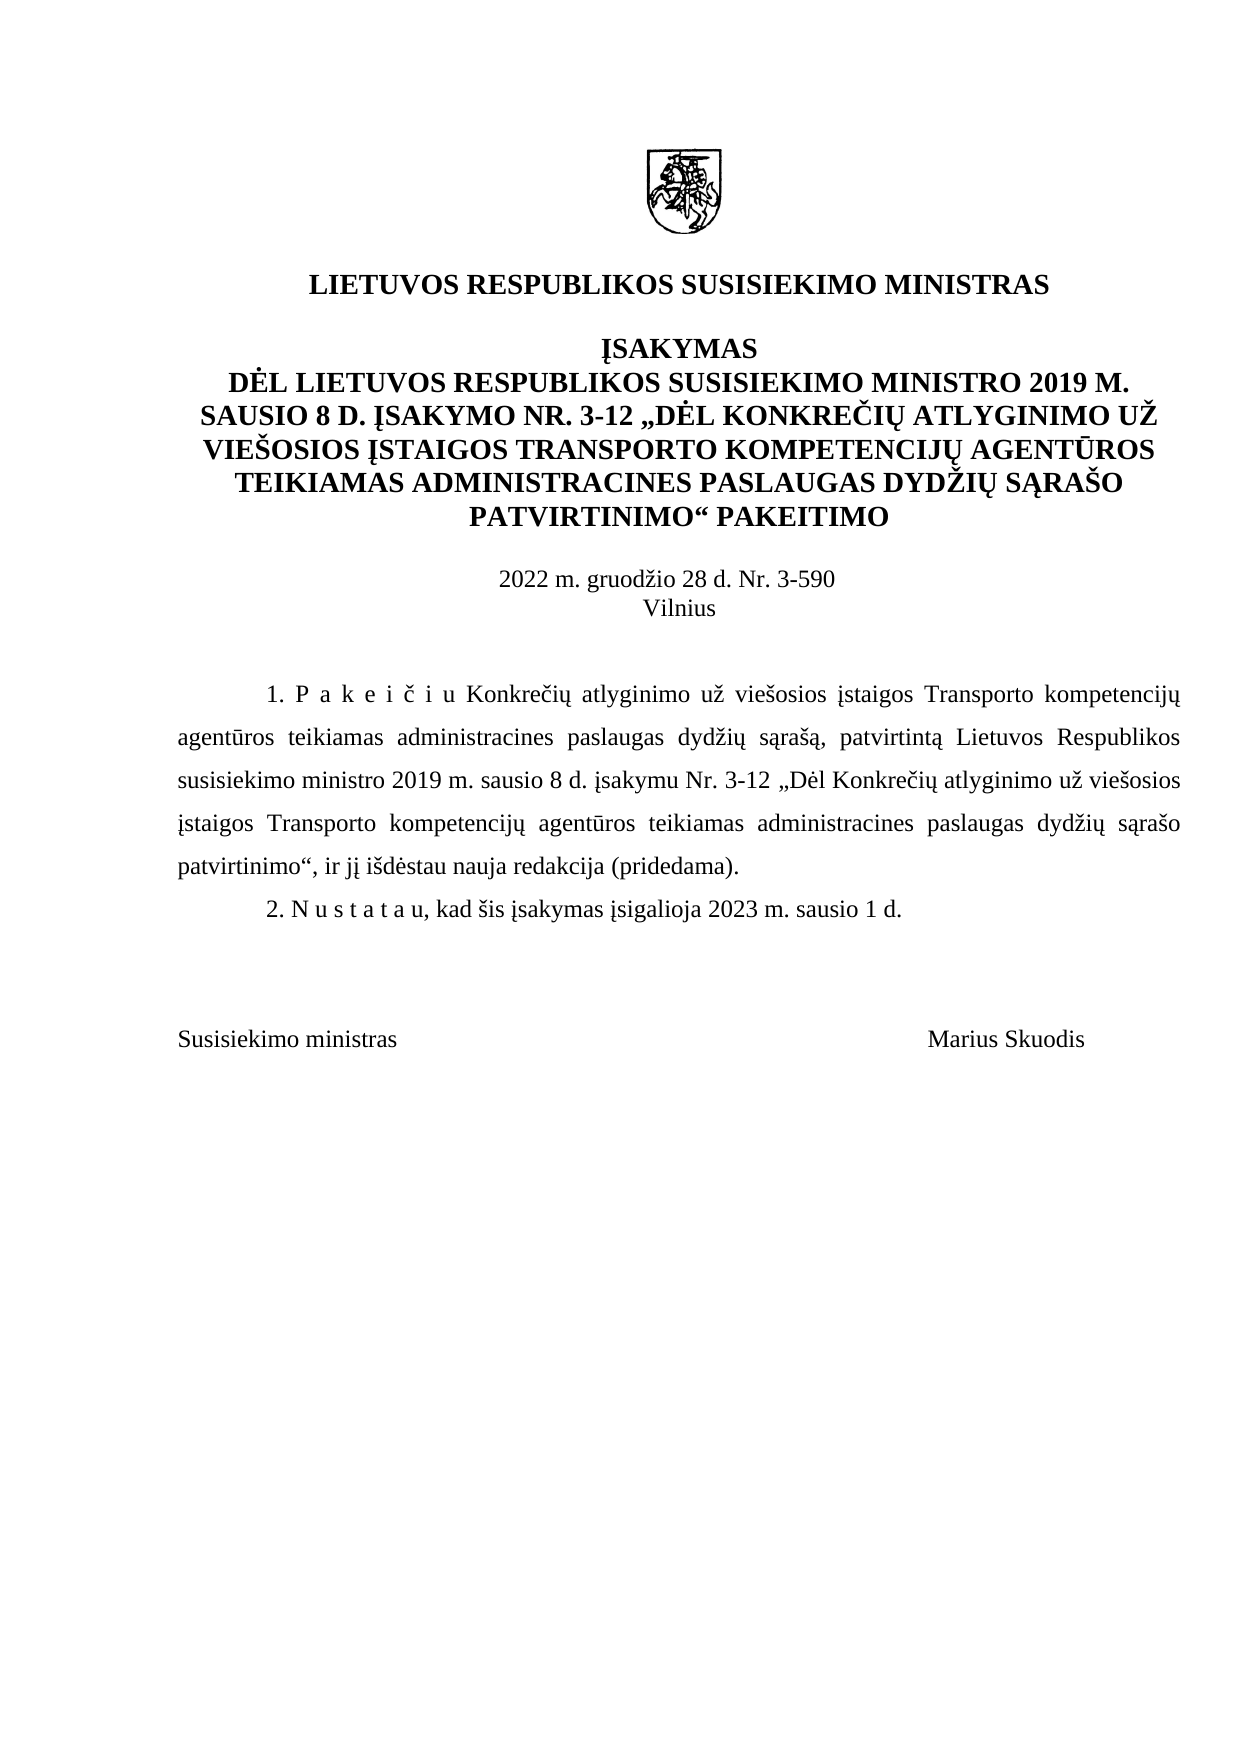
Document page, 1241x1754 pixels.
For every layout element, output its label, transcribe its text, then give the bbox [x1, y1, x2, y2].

text 2. N u s t a t a u, kad šis įsakymas įsigalioja 2023 m. sausio 1 d. [177, 894, 1181, 923]
text 2022 m. gruodžio 28 d. Nr. 3-590 [188, 564, 1145, 593]
text DĖL LIETUVOS RESPUBLIKOS SUSISIEKIMO MINISTRO 2019 M. SAUSIO 8 D. ĮSAKYMO NR. 3-12 „DĖL KONKREČIŲ ATLYGINIMO UŽ VIEŠOSIOS ĮSTAIGOS TRANSPORTO KOMPETENCIJŲ AGENTŪROS TEIKIAMAS ADMINISTRACINES PASLAUGAS DYDŽIŲ SĄRAŠO PATVIRTINIMO“ PAKEITIMO [177, 365, 1181, 533]
text 1. P a k e i č i u Konkrečių atlyginimo už viešosios įstaigos Transporto kompetencijų agentūros teikiamas administracines paslaugas dydžių sąrašą, patvirtintą Lietuvos Respublikos susisiekimo ministro 2019 m. sausio 8 d. įsakymu Nr. 3-12 „Dėl Konkrečių atlyginimo už viešosios įstaigos Transporto kompetencijų agentūros teikiamas administracines paslaugas dydžių sąrašo patvirtinimo“, ir jį išdėstau nauja redakcija (pridedama). [177, 679, 1181, 880]
text LIETUVOS RESPUBLIKOS SUSISIEKIMO MINISTRAS [177, 267, 1181, 300]
text Susisiekimo ministras Marius Skuodis [177, 1024, 1181, 1053]
text Vilnius [177, 593, 1181, 621]
text ĮSAKYMAS [177, 331, 1181, 365]
